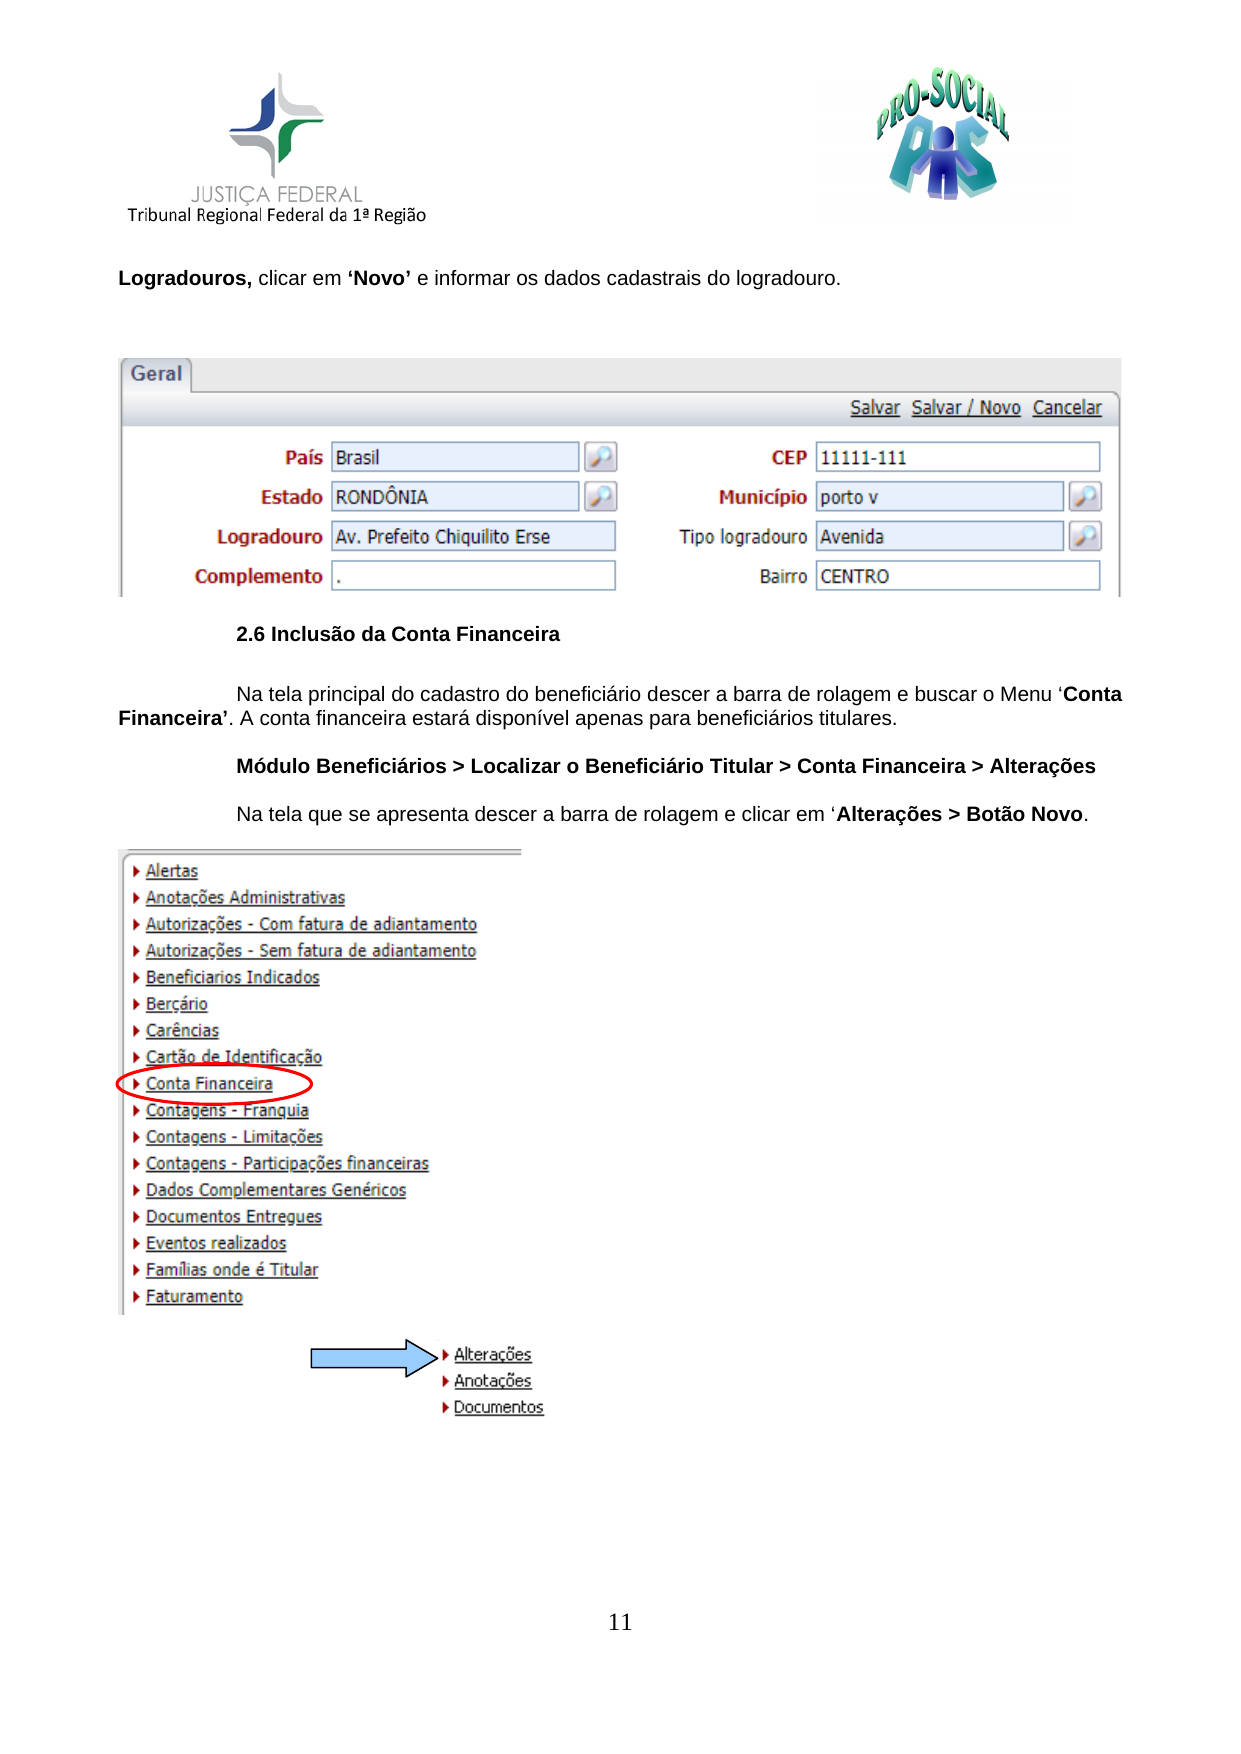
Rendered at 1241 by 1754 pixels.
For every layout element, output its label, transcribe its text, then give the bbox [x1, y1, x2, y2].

text Logradouros, clicar em ‘Novo’ e informar os dados cadastrais do logradouro. [118, 266, 1122, 290]
text Na tela principal do cadastro do beneficiário descer a barra de rolagem e buscar o Menu ‘Conta Financeira’. A conta financeira estará disponível apenas para beneficiários titulares. [118, 682, 1122, 730]
text Na tela que se apresenta descer a barra de rolagem e clicar em ‘Alterações > Botão Novo. [118, 802, 1122, 826]
subtitle 2.6 Inclusão da Conta Financeira [118, 621, 1122, 645]
text Módulo Beneficiários > Localizar o Beneficiário Titular > Conta Financeira > Alterações [118, 754, 1122, 778]
